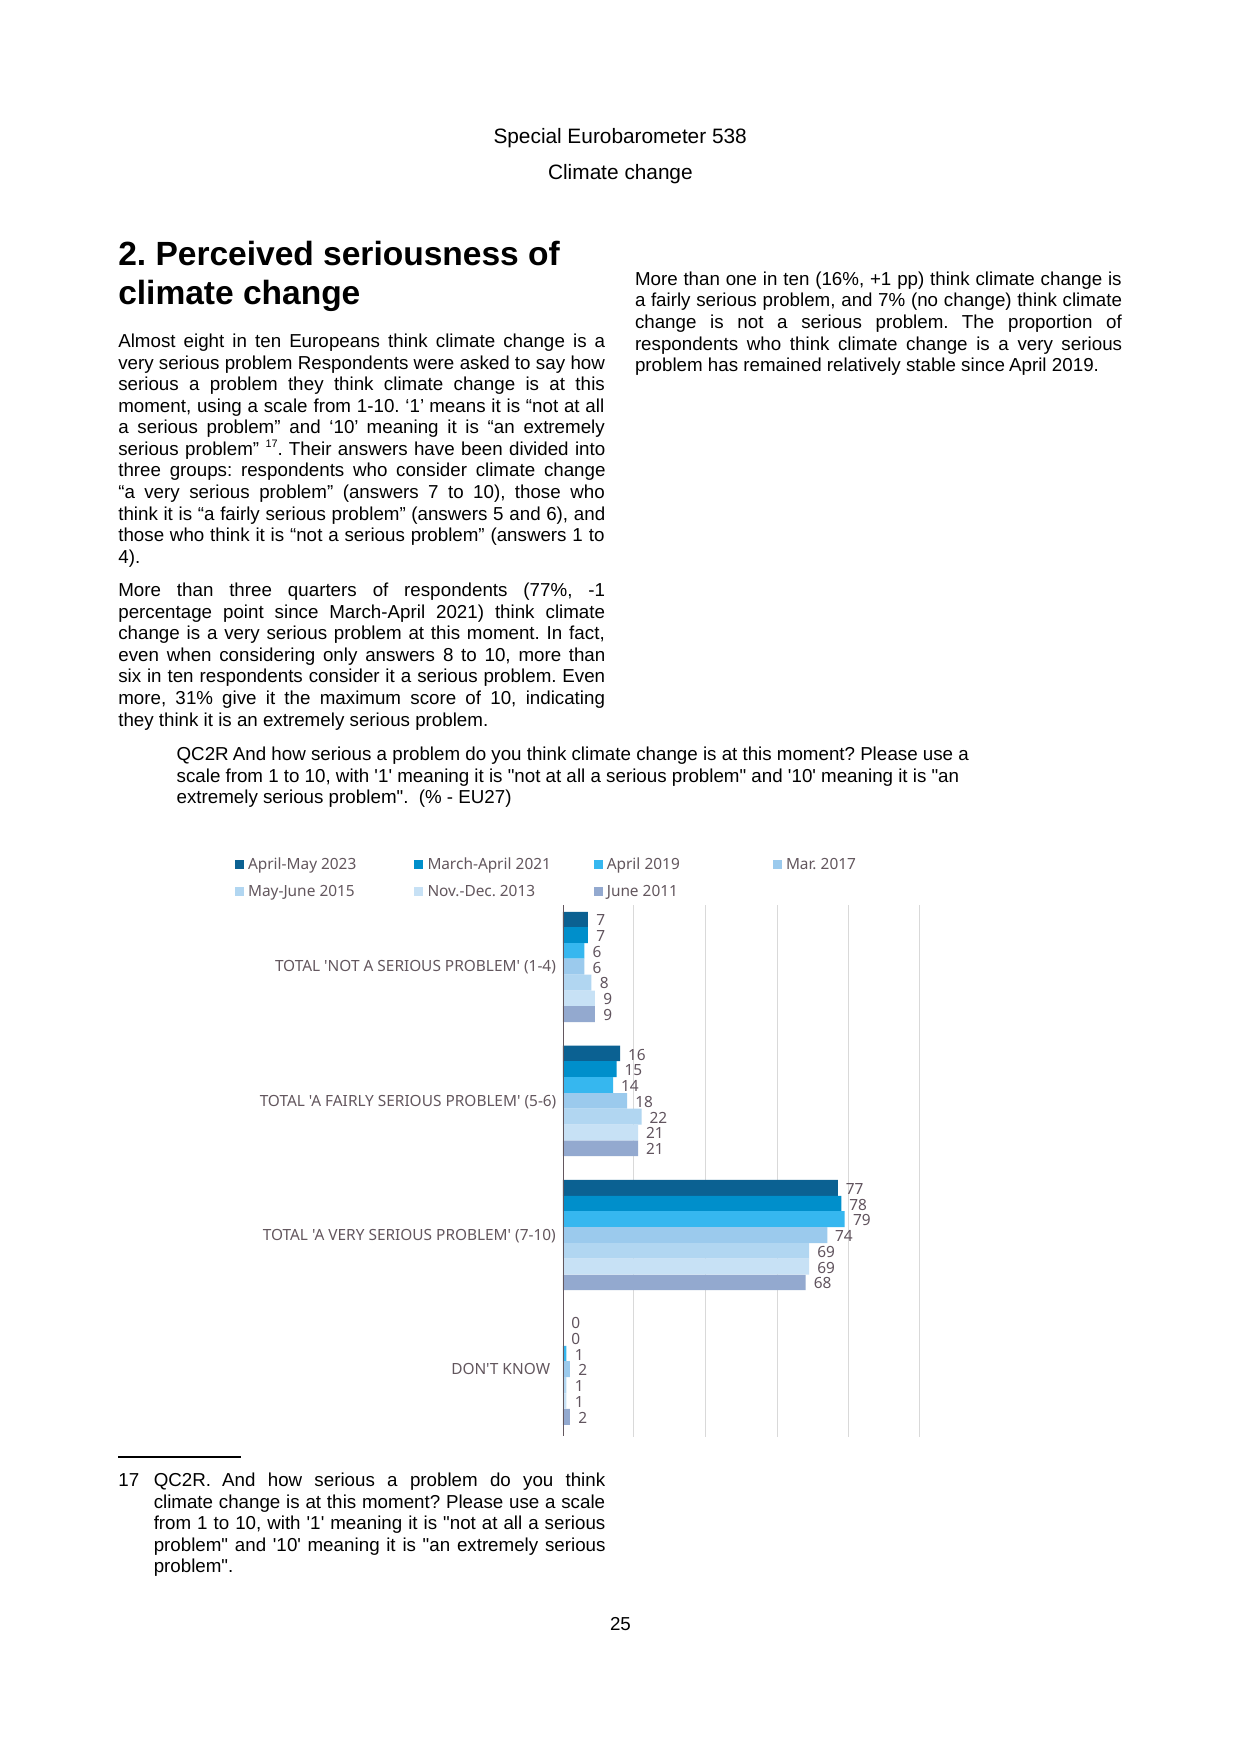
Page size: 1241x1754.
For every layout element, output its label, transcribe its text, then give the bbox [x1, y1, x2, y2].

text More than three quarters of respondents (77%, -1 percentage point since March-April 2021) think climate change is a very serious problem at this moment. In fact, even when considering only answers 8 to 10, more than six in ten respondents consider it a serious problem. Even more, 31% give it the maximum score of 10, indicating they think it is an extremely serious problem. [118, 579, 605, 730]
subtitle 2. Perceived seriousness of climate change [118, 234, 605, 311]
text More than one in ten (16%, +1 pp) think climate change is a fairly serious problem, and 7% (no change) think climate change is not a serious problem. The proportion of respondents who think climate change is a very serious problem has remained relatively stable since April 2019. [635, 268, 1122, 375]
text Almost eight in ten Europeans think climate change is a very serious problem Respondents were asked to say how serious a problem they think climate change is at this moment, using a scale from 1-10. ‘1’ means it is “not at all a serious problem” and ‘10’ meaning it is “an extremely serious problem” . Their answers have been divided into three groups: respondents who consider climate change “a very serious problem” (answers 7 to 10), those who think it is “a fairly serious problem” (answers 5 and 6), and those who think it is “not a serious problem” (answers 1 to 4). [118, 330, 605, 567]
text QC2R. And how serious a problem do you think climate change is at this moment? Please use a scale from 1 to 10, with '1' meaning it is "not at all a serious problem" and '10' meaning it is "an extremely serious problem". [118, 1469, 605, 1577]
